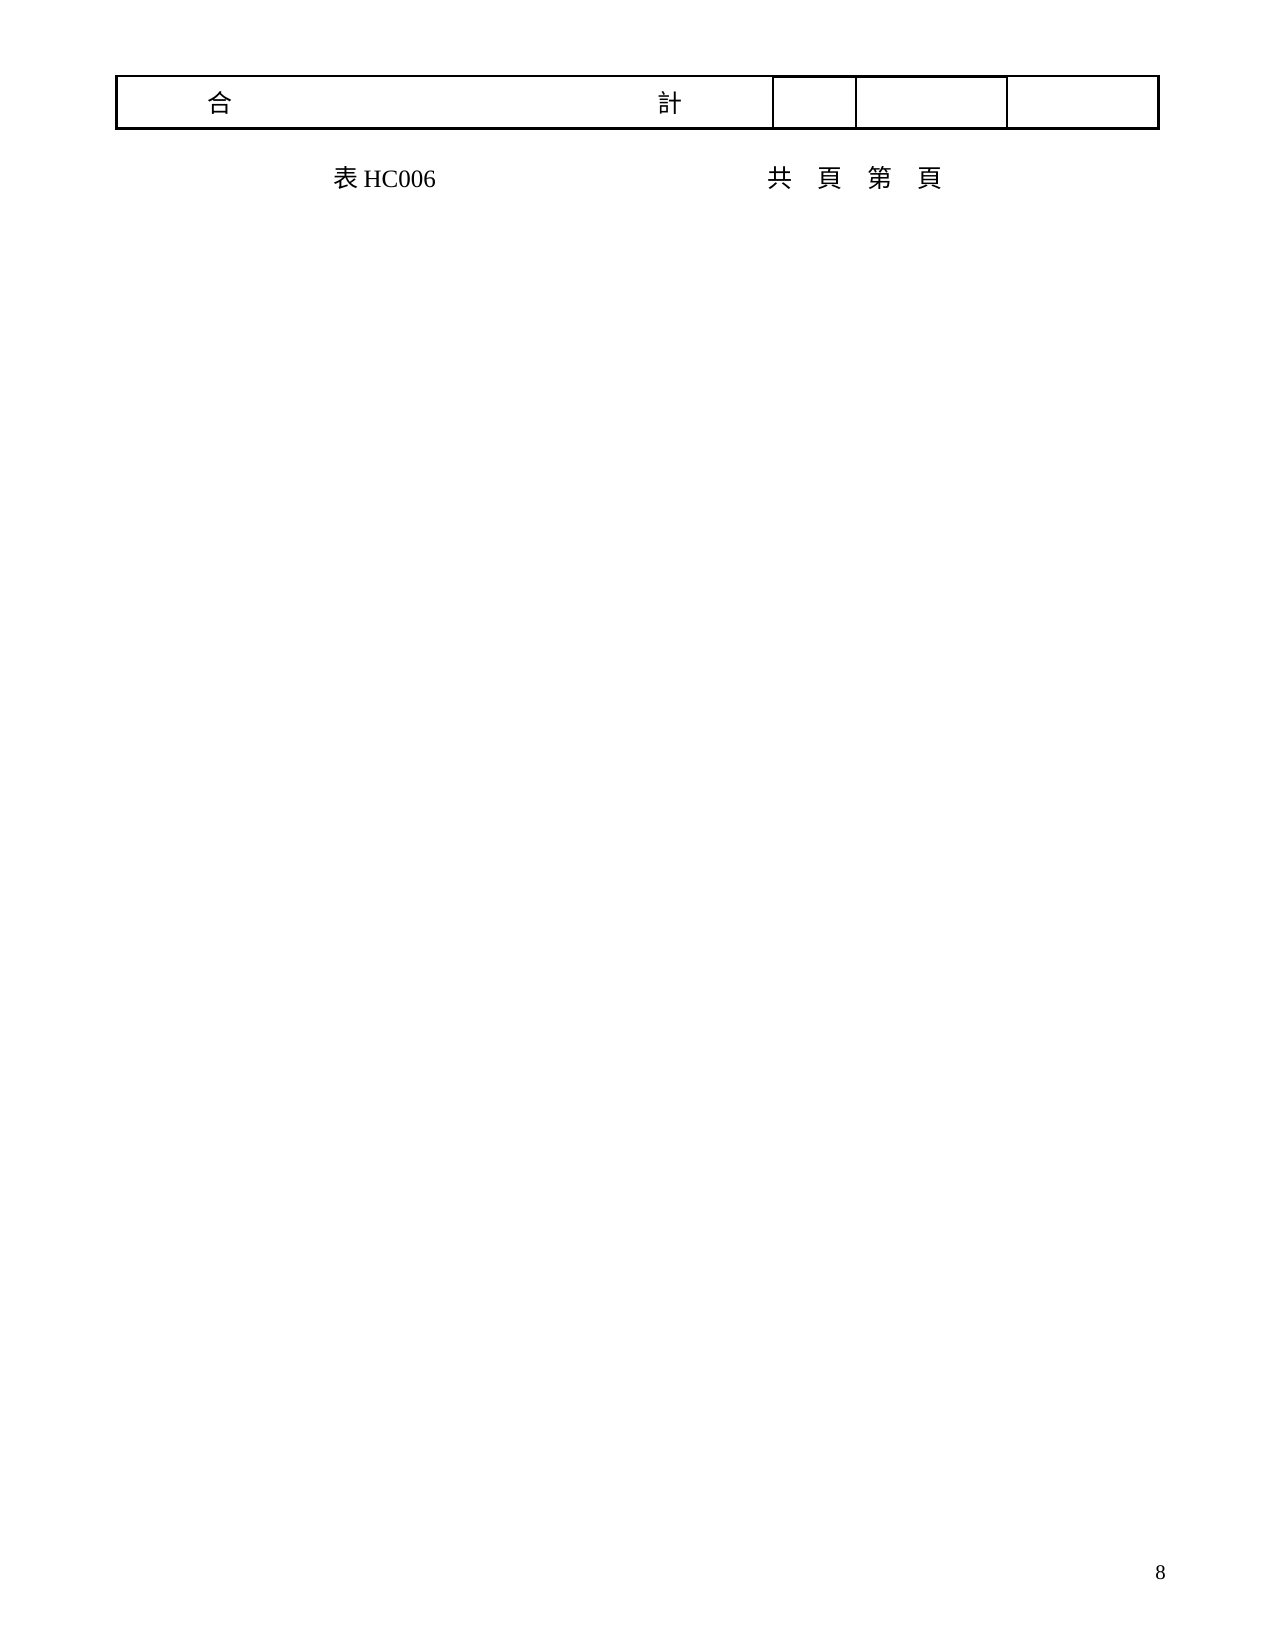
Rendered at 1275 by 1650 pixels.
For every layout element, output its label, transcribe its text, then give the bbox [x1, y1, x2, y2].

table_cell [774, 78, 855, 127]
text 表HC006 共 頁 第 頁 [89, 158, 1186, 194]
table_cell 合 計 [118, 77, 772, 127]
table_cell [1008, 77, 1157, 127]
table_cell [857, 78, 1006, 127]
